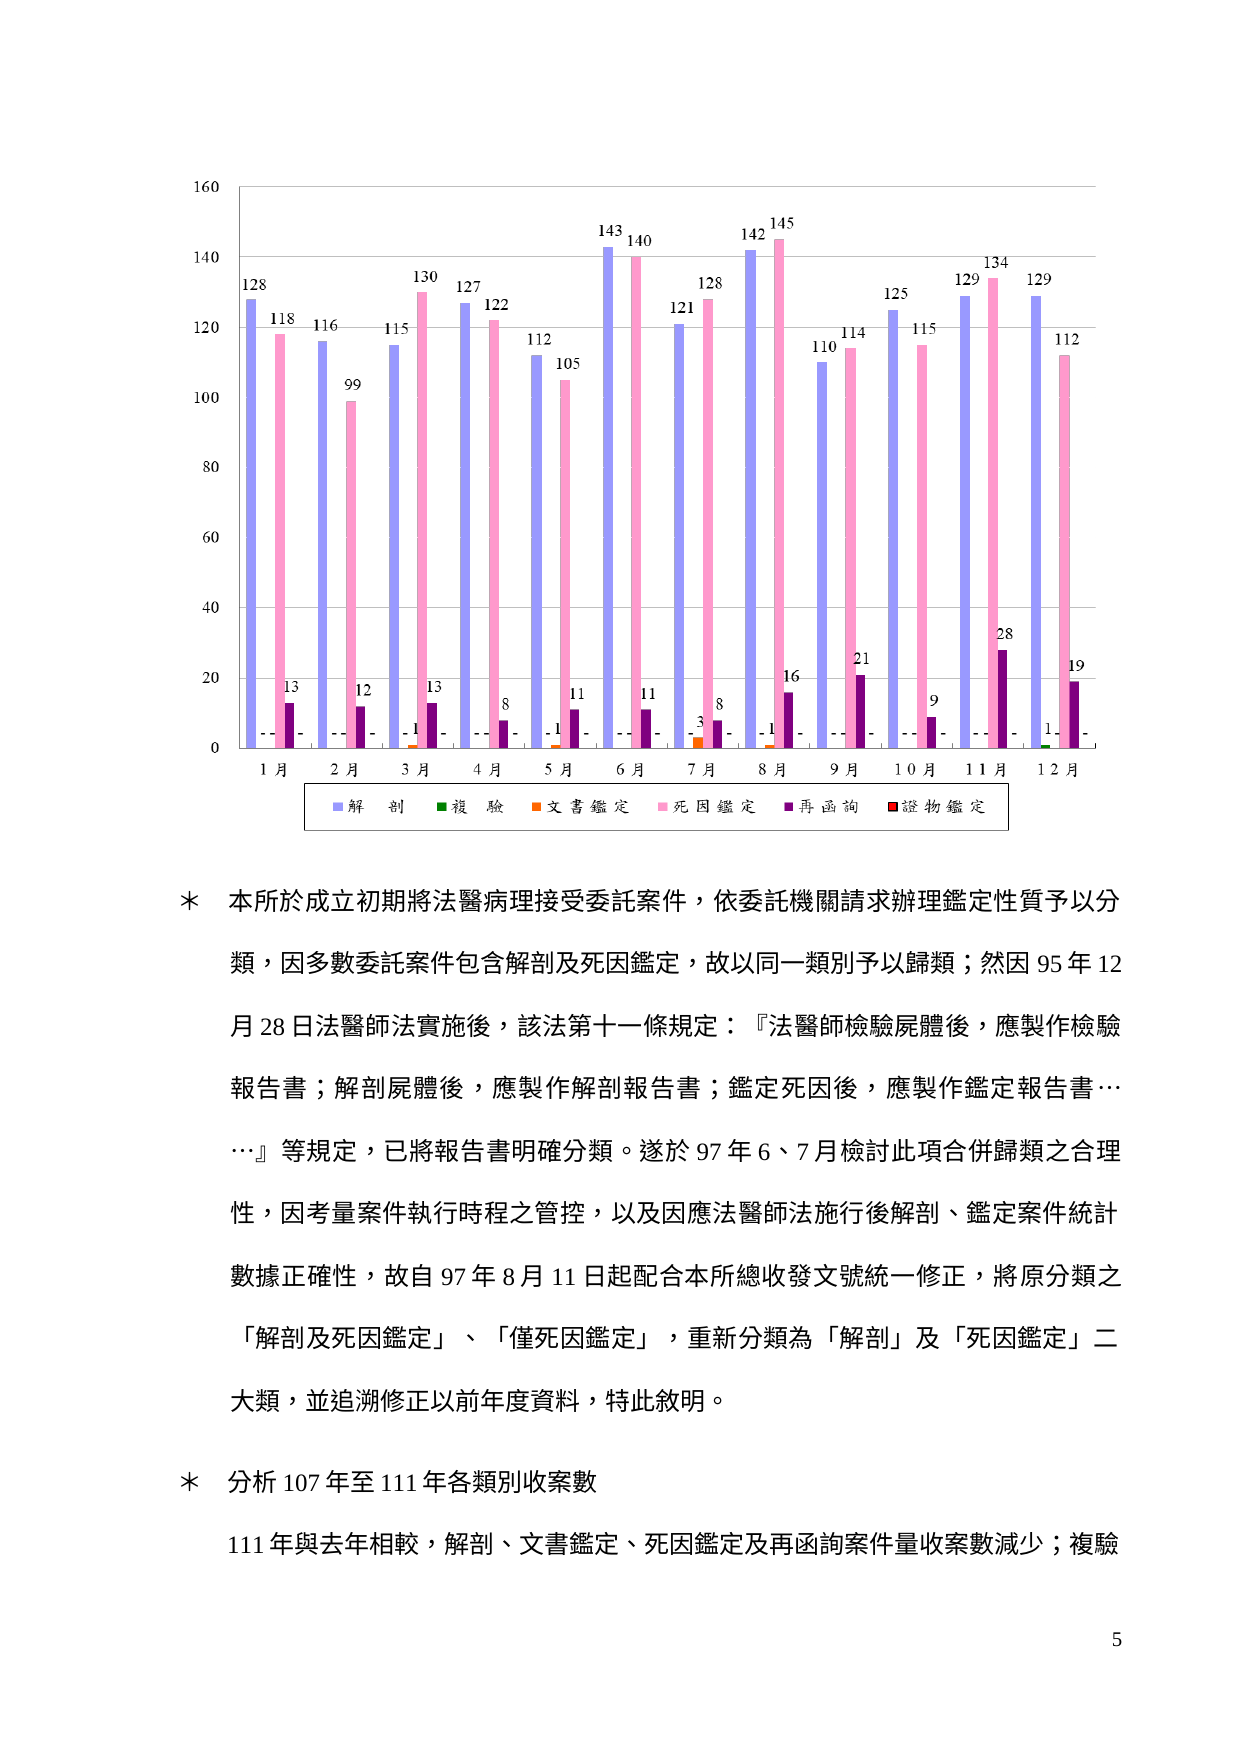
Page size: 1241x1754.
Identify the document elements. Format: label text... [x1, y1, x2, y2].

text ＊ 本所於成立初期將法醫病理接受委託案件，依委託機關請求辦理鑑定性質予以分類，因多數委託案件包含解剖及死因鑑定，故以同一類別予以歸類；然因95年12月28日法醫師法實施後，該法第十一條規定：『法醫師檢驗屍體後，應製作檢驗報告書；解剖屍體後，應製作解剖報告書；鑑定死因後，應製作鑑定報告書……』等規定，已將報告書明確分類。遂於97年6、7月檢討此項合併歸類之合理性，因考量案件執行時程之管控，以及因應法醫師法施行後解剖、鑑定案件統計數據正確性，故自97年8月11日起配合本所總收發文號統一修正，將原分類之「解剖及死因鑑定」、「僅死因鑑定」，重新分類為「解剖」及「死因鑑定」二大類，並追溯修正以前年度資料，特此敘明。 [177, 858, 1122, 1420]
text ＊ 分析107年至111年各類別收案數 [177, 1439, 1122, 1501]
text 111年與去年相較，解剖、文書鑑定、死因鑑定及再函詢案件量收案數減少；複驗 [227, 1501, 1122, 1564]
